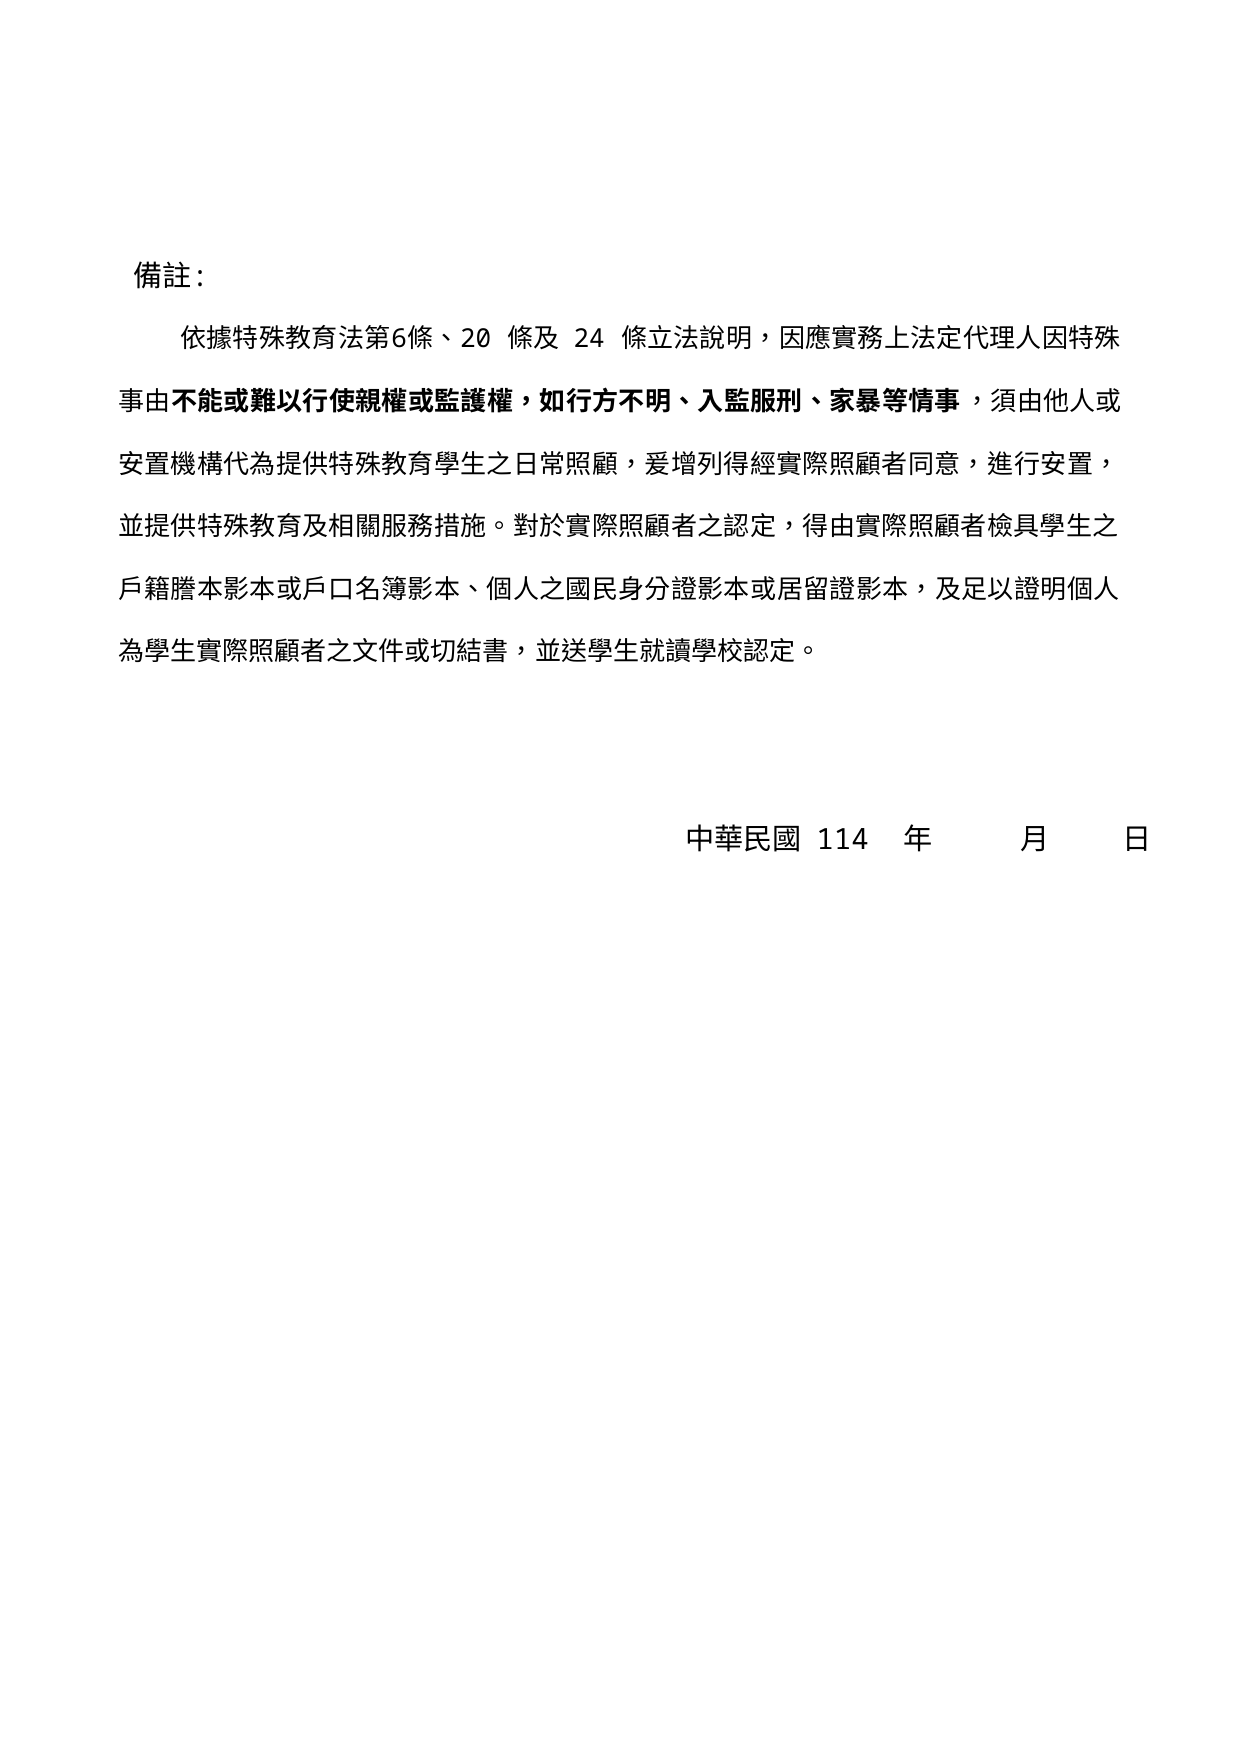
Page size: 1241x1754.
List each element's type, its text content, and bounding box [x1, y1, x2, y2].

text 備註: [133, 232, 1152, 295]
text 依據特殊教育法第6條、20 條及 24 條立法說明，因應實務上法定代理人因特殊事由不能或難以行使親權或監護權，如行方不明、入監服刑、家暴等情事，須由他人或安置機構代為提供特殊教育學生之日常照顧，爰增列得經實際照顧者同意，進行安置，並提供特殊教育及相關服務措施。對於實際照顧者之認定，得由實際照顧者檢具學生之戶籍謄本影本或戶口名簿影本、個人之國民身分證影本或居留證影本，及足以證明個人為學生實際照顧者之文件或切結書，並送學生就讀學校認定。 [118, 295, 1122, 670]
text 中華民國 114 年 月 日 [89, 795, 1152, 857]
